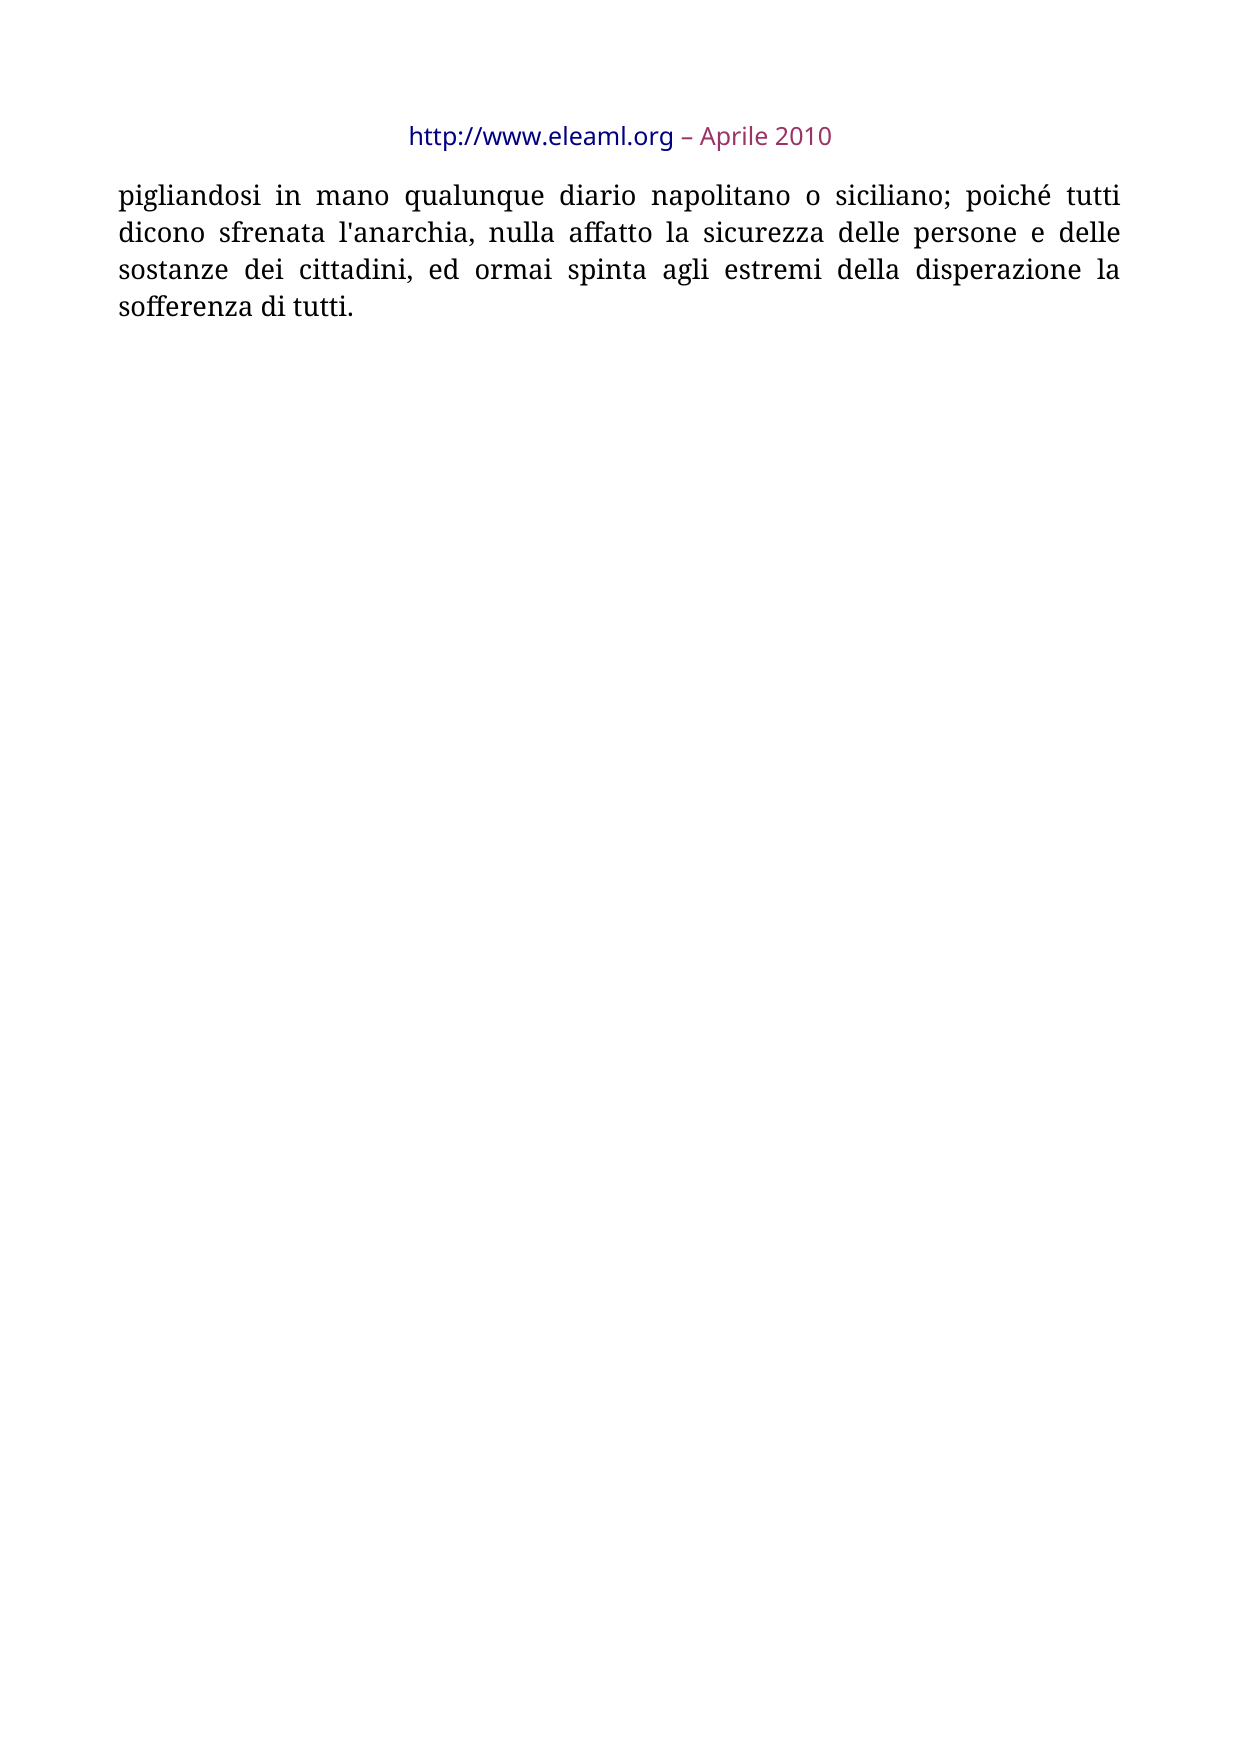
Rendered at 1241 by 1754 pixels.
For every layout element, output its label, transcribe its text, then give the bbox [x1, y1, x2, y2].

text pigliandosi in mano qualunque diario napolitano o siciliano; poiché tutti dicono sfrenata l'anarchia, nulla affatto la sicurezza delle persone e delle sostanze dei cittadini, ed ormai spinta agli estremi della disperazione la sofferenza di tutti. [118, 176, 1122, 324]
